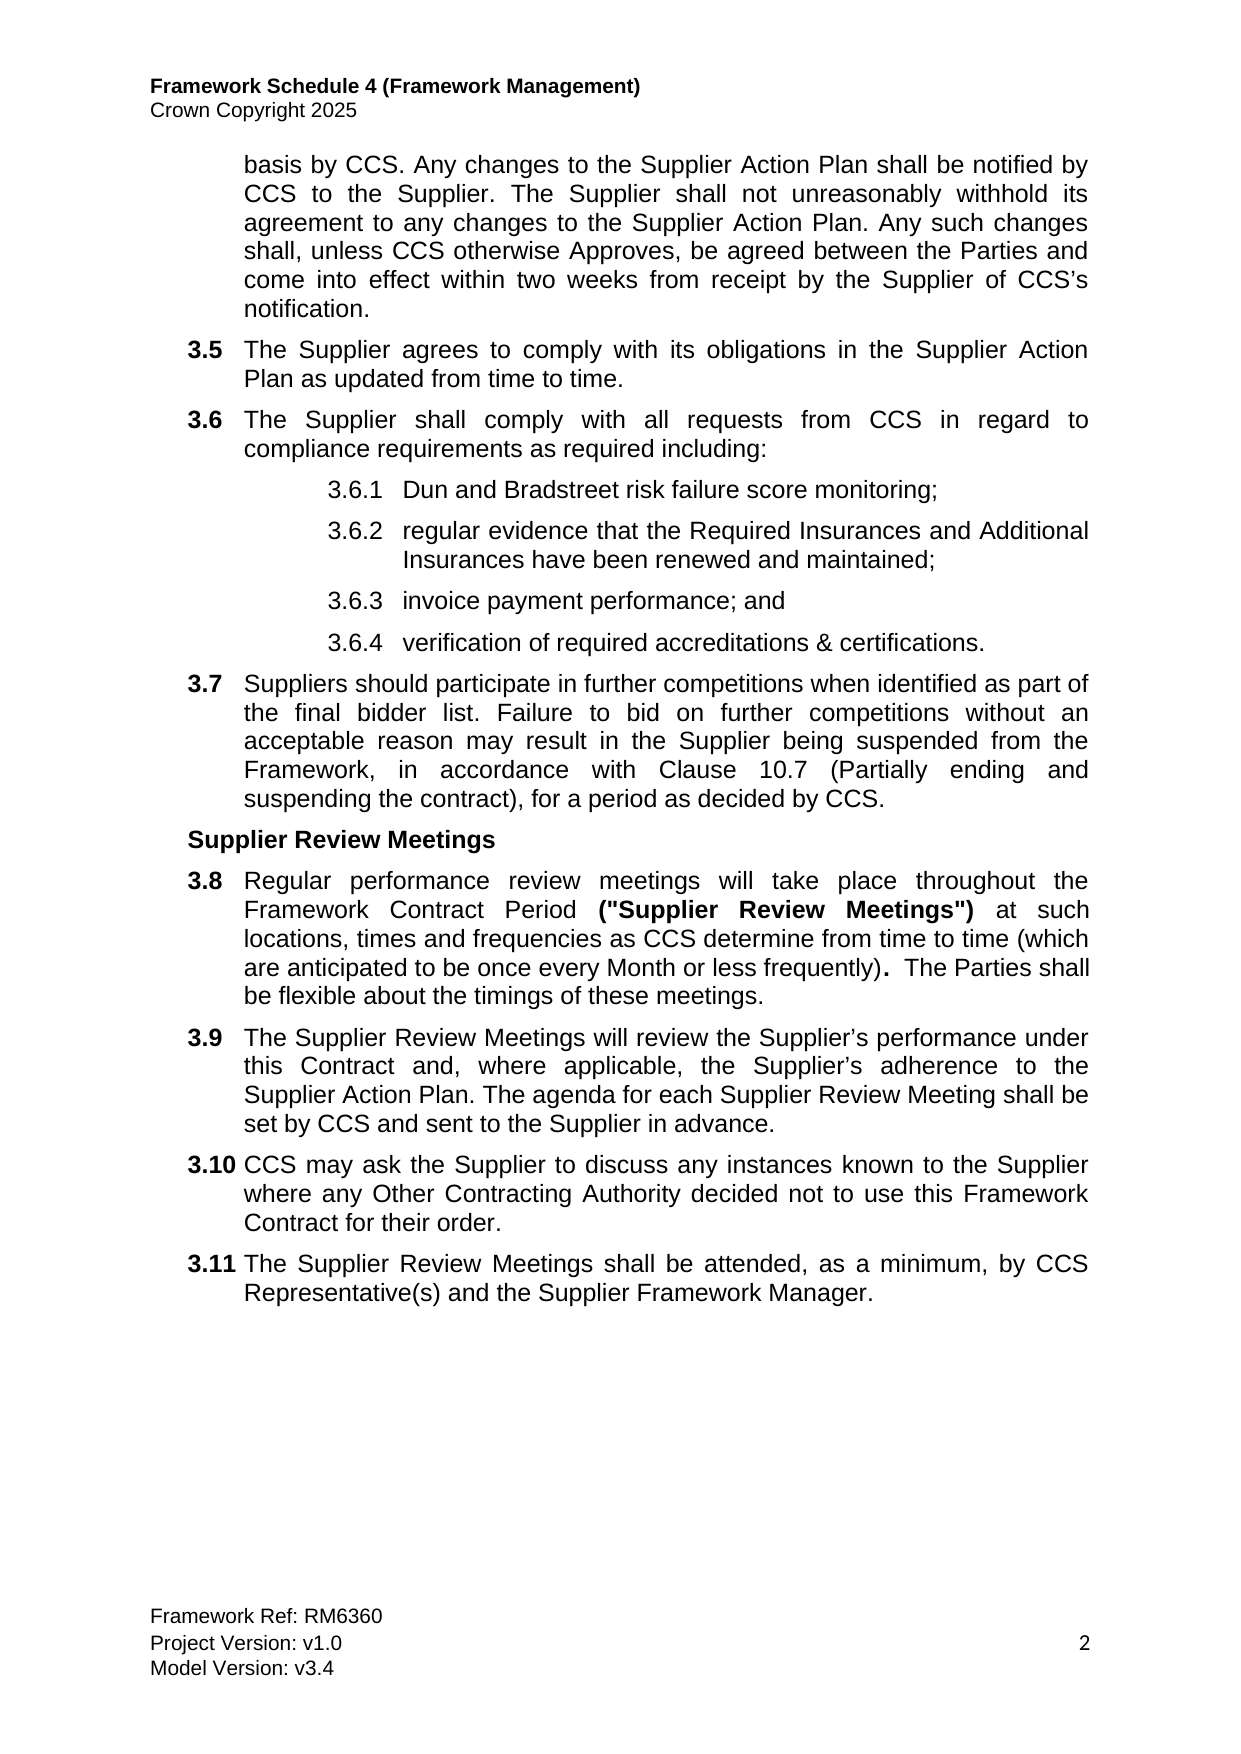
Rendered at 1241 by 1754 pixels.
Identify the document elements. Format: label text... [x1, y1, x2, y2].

list invoice payment performance; and [327, 586, 1090, 615]
list basis by CCS. Any changes to the Supplier Action Plan shall be notified by CCS to the Supplier. The Supplier shall not unreasonably withhold its agreement to any changes to the Supplier Action Plan. Any such changes shall, unless CCS otherwise Approves, be agreed between the Parties and come into effect within two weeks from receipt by the Supplier of CCS’s notification. [187, 150, 1090, 322]
list The Supplier shall comply with all requests from CCS in regard to compliance requirements as required including: [187, 405, 1090, 462]
list Regular performance review meetings will take place throughout the Framework Contract Period ("Supplier Review Meetings") at such locations, times and frequencies as CCS determine from time to time (which are anticipated to be once every Month or less frequently). The Parties shall be flexible about the timings of these meetings. [187, 866, 1090, 1010]
list CCS may ask the Supplier to discuss any instances known to the Supplier where any Other Contracting Authority decided not to use this Framework Contract for their order. [187, 1150, 1090, 1236]
list Suppliers should participate in further competitions when identified as part of the final bidder list. Failure to bid on further competitions without an acceptable reason may result in the Supplier being suspended from the Framework, in accordance with Clause 10.7 (Partially ending and suspending the contract), for a period as decided by CCS. [187, 669, 1090, 812]
list Dun and Bradstreet risk failure score monitoring; [327, 475, 1090, 504]
list The Supplier agrees to comply with its obligations in the Supplier Action Plan as updated from time to time. [187, 335, 1090, 392]
list regular evidence that the Required Insurances and Additional Insurances have been renewed and maintained; [327, 516, 1090, 574]
list The Supplier Review Meetings will review the Supplier’s performance under this Contract and, where applicable, the Supplier’s adherence to the Supplier Action Plan. The agenda for each Supplier Review Meeting shall be set by CCS and sent to the Supplier in advance. [187, 1022, 1090, 1137]
text Supplier Review Meetings [187, 825, 1090, 854]
list The Supplier Review Meetings shall be attended, as a minimum, by CCS Representative(s) and the Supplier Framework Manager. [187, 1249, 1090, 1306]
list verification of required accreditations & certifications. [327, 627, 1090, 656]
